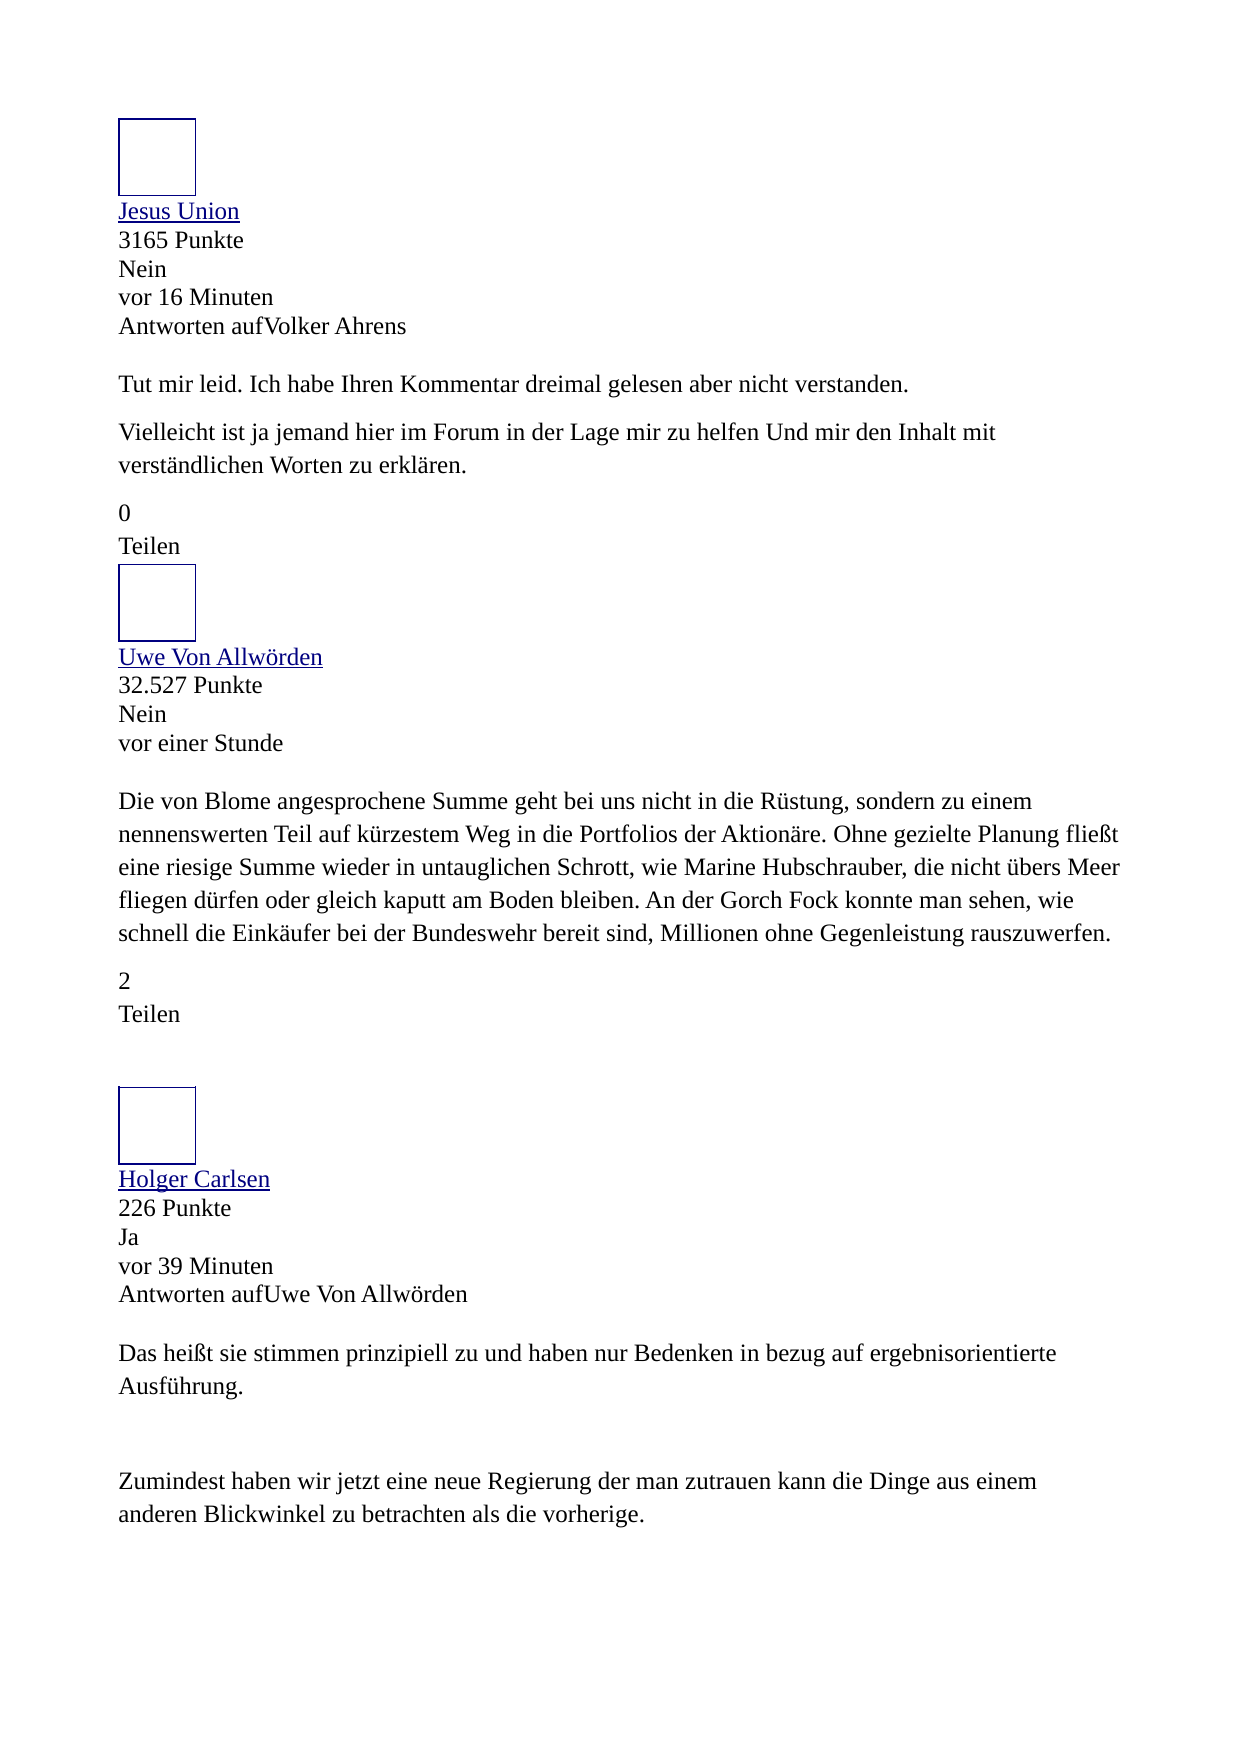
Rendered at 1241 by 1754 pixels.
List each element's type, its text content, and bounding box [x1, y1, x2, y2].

text Nein [118, 254, 1122, 282]
text Die von Blome angesprochene Summe geht bei uns nicht in die Rüstung, sondern zu einem nennenswerten Teil auf kürzestem Weg in die Portfolios der Aktionäre. Ohne gezielte Planung fließt eine riesige Summe wieder in untauglichen Schrott, wie Marine Hubschrauber, die nicht übers Meer fliegen dürfen oder gleich kaputt am Boden bleiben. An der Gorch Fock konnte man sehen, wie schnell die Einkäufer bei der Bundeswehr bereit sind, Millionen ohne Gegenleistung rauszuwerfen. [118, 786, 1122, 947]
text Teilen [118, 999, 1122, 1028]
text 0 [118, 498, 1122, 526]
text 2 [118, 966, 1122, 995]
text Holger Carlsen [118, 1164, 1122, 1193]
text Jesus Union [118, 196, 1122, 225]
text 32.527 Punkte [118, 671, 1122, 699]
text vor 39 Minuten [118, 1251, 1122, 1279]
text vor einer Stunde [118, 728, 1122, 757]
text Antworten aufUwe Von Allwörden [118, 1279, 1122, 1308]
text 226 Punkte [118, 1193, 1122, 1222]
text Teilen [118, 531, 1122, 559]
text Ja [118, 1222, 1122, 1251]
text Nein [118, 699, 1122, 728]
text Zumindest haben wir jetzt eine neue Regierung der man zutrauen kann die Dinge aus einem anderen Blickwinkel zu betrachten als die vorherige. [118, 1466, 1122, 1528]
text Tut mir leid. Ich habe Ihren Kommentar dreimal gelesen aber nicht verstanden. [118, 369, 1122, 398]
text Vielleicht ist ja jemand hier im Forum in der Lage mir zu helfen Und mir den Inhalt mit verständlichen Worten zu erklären. [118, 417, 1122, 479]
text Das heißt sie stimmen prinzipiell zu und haben nur Bedenken in bezug auf ergebnisorientierte Ausführung. [118, 1338, 1122, 1399]
text vor 16 Minuten [118, 282, 1122, 311]
text Antworten aufVolker Ahrens [118, 311, 1122, 340]
text 3165 Punkte [118, 225, 1122, 254]
text Uwe Von Allwörden [118, 642, 1122, 671]
